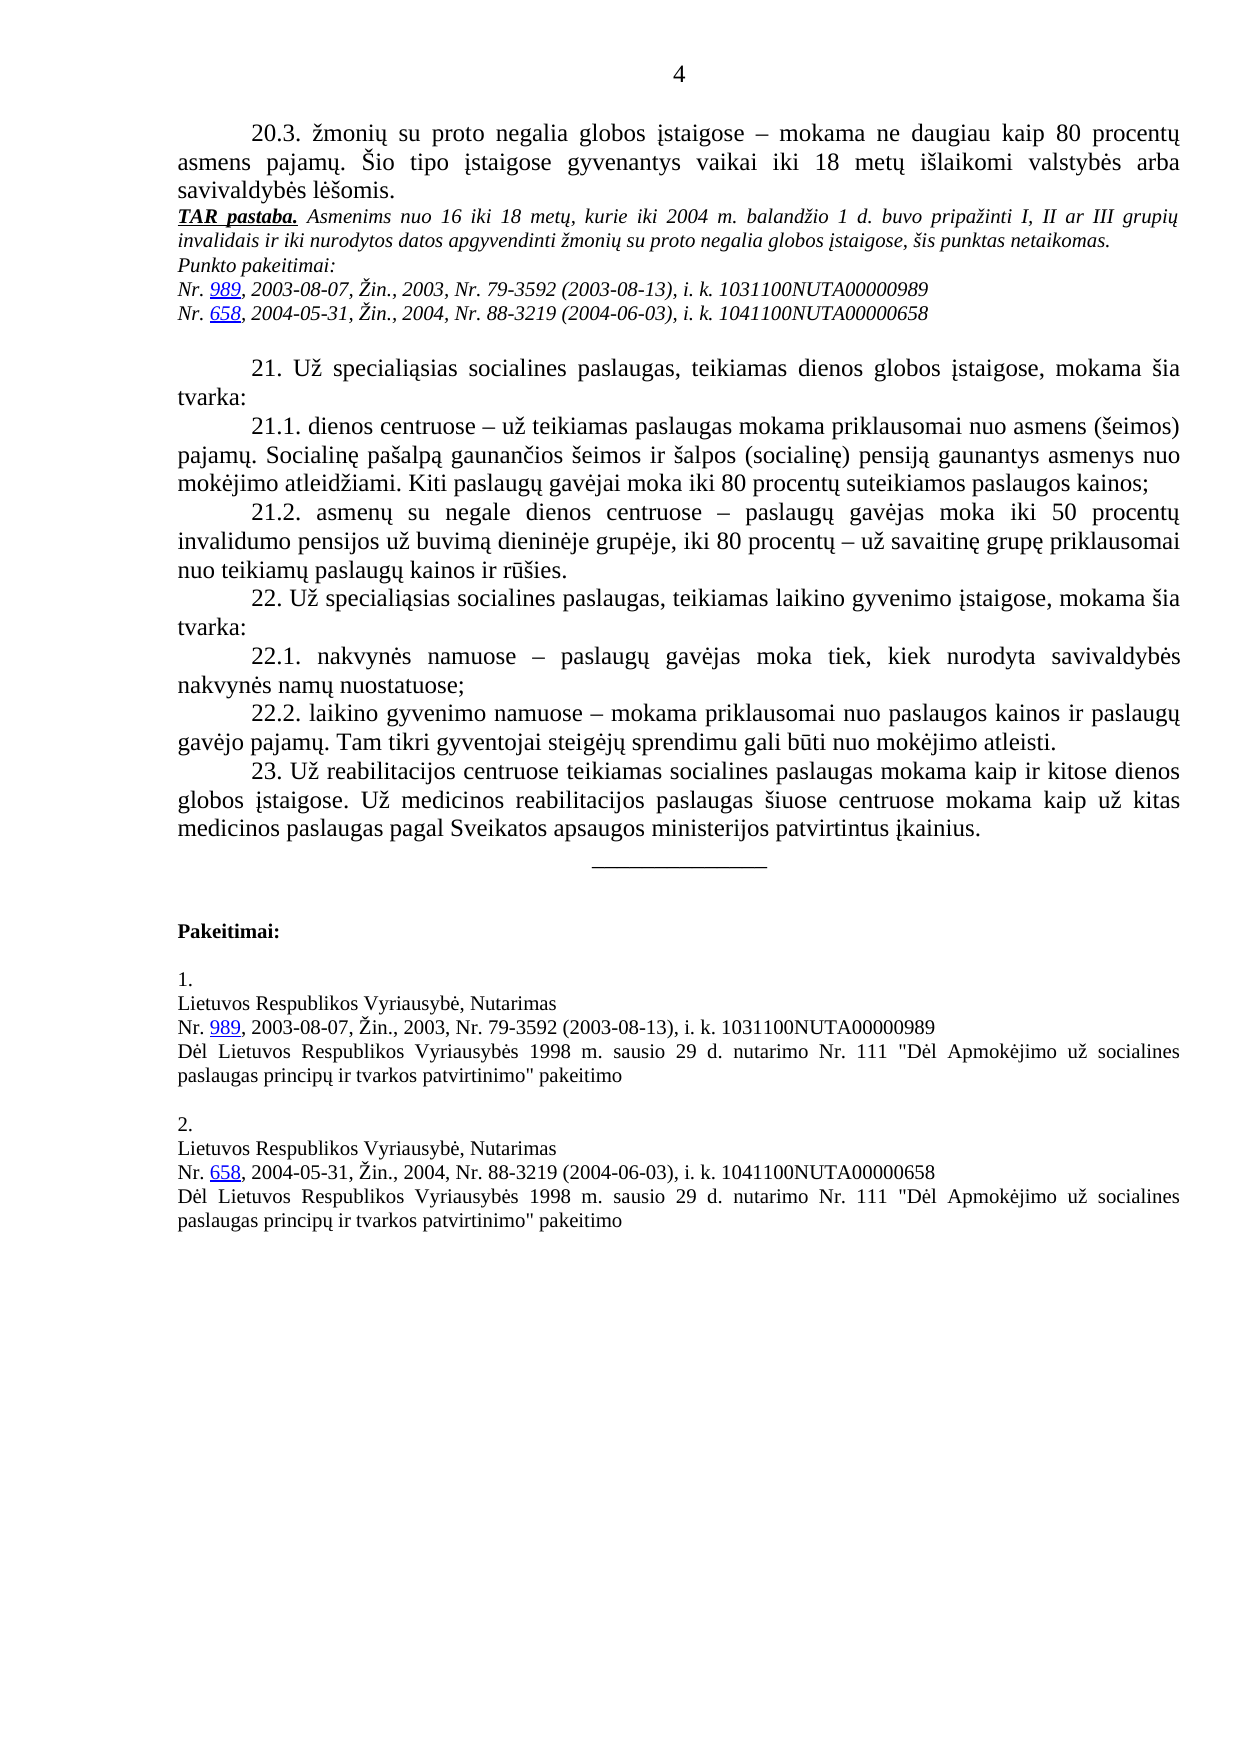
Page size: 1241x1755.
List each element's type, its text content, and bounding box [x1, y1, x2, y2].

text Nr. 658, 2004-05-31, Žin., 2004, Nr. 88-3219 (2004-06-03), i. k. 1041100NUTA00000658 [177, 1160, 1181, 1184]
text Nr. 989, 2003-08-07, Žin., 2003, Nr. 79-3592 (2003-08-13), i. k. 1031100NUTA00000989 [177, 277, 1181, 301]
text Pakeitimai: [177, 919, 1181, 943]
text 2. [177, 1112, 1181, 1136]
text Lietuvos Respublikos Vyriausybė, Nutarimas [177, 1136, 1181, 1160]
text Nr. 658, 2004-05-31, Žin., 2004, Nr. 88-3219 (2004-06-03), i. k. 1041100NUTA00000658 [177, 301, 1181, 325]
text 21.1. dienos centruose – už teikiamas paslaugas mokama priklausomai nuo asmens (šeimos) pajamų. Socialinę pašalpą gaunančios šeimos ir šalpos (socialinę) pensiją gaunantys asmenys nuo mokėjimo atleidžiami. Kiti paslaugų gavėjai moka iki 80 procentų suteikiamos paslaugos kainos; [177, 411, 1181, 497]
text 21. Už specialiąsias socialines paslaugas, teikiamas dienos globos įstaigose, mokama šia tvarka: [177, 353, 1181, 411]
text 23. Už reabilitacijos centruose teikiamas socialines paslaugas mokama kaip ir kitose dienos globos įstaigose. Už medicinos reabilitacijos paslaugas šiuose centruose mokama kaip už kitas medicinos paslaugas pagal Sveikatos apsaugos ministerijos patvirtintus įkainius. [177, 756, 1181, 842]
text 22.1. nakvynės namuose – paslaugų gavėjas moka tiek, kiek nurodyta savivaldybės nakvynės namų nuostatuose; [177, 641, 1181, 698]
text 22. Už specialiąsias socialines paslaugas, teikiamas laikino gyvenimo įstaigose, mokama šia tvarka: [177, 583, 1181, 641]
text 20.3. žmonių su proto negalia globos įstaigose – mokama ne daugiau kaip 80 procentų asmens pajamų. Šio tipo įstaigose gyvenantys vaikai iki 18 metų išlaikomi valstybės arba savivaldybės lėšomis. [177, 118, 1181, 204]
text TAR pastaba. Asmenims nuo 16 iki 18 metų, kurie iki 2004 m. balandžio 1 d. buvo pripažinti I, II ar III grupių invalidais ir iki nurodytos datos apgyvendinti žmonių su proto negalia globos įstaigose, šis punktas netaikomas. [177, 204, 1181, 252]
text ______________ [177, 842, 1181, 871]
text Lietuvos Respublikos Vyriausybė, Nutarimas [177, 991, 1181, 1015]
text Dėl Lietuvos Respublikos Vyriausybės 1998 m. sausio 29 d. nutarimo Nr. 111 "Dėl Apmokėjimo už socialines paslaugas principų ir tvarkos patvirtinimo" pakeitimo [177, 1039, 1181, 1087]
text 21.2. asmenų su negale dienos centruose – paslaugų gavėjas moka iki 50 procentų invalidumo pensijos už buvimą dieninėje grupėje, iki 80 procentų – už savaitinę grupę priklausomai nuo teikiamų paslaugų kainos ir rūšies. [177, 497, 1181, 583]
text Punkto pakeitimai: [177, 252, 1181, 277]
text 1. [177, 967, 1181, 991]
text 22.2. laikino gyvenimo namuose – mokama priklausomai nuo paslaugos kainos ir paslaugų gavėjo pajamų. Tam tikri gyventojai steigėjų sprendimu gali būti nuo mokėjimo atleisti. [177, 698, 1181, 756]
text Dėl Lietuvos Respublikos Vyriausybės 1998 m. sausio 29 d. nutarimo Nr. 111 "Dėl Apmokėjimo už socialines paslaugas principų ir tvarkos patvirtinimo" pakeitimo [177, 1184, 1181, 1232]
text Nr. 989, 2003-08-07, Žin., 2003, Nr. 79-3592 (2003-08-13), i. k. 1031100NUTA00000989 [177, 1015, 1181, 1039]
